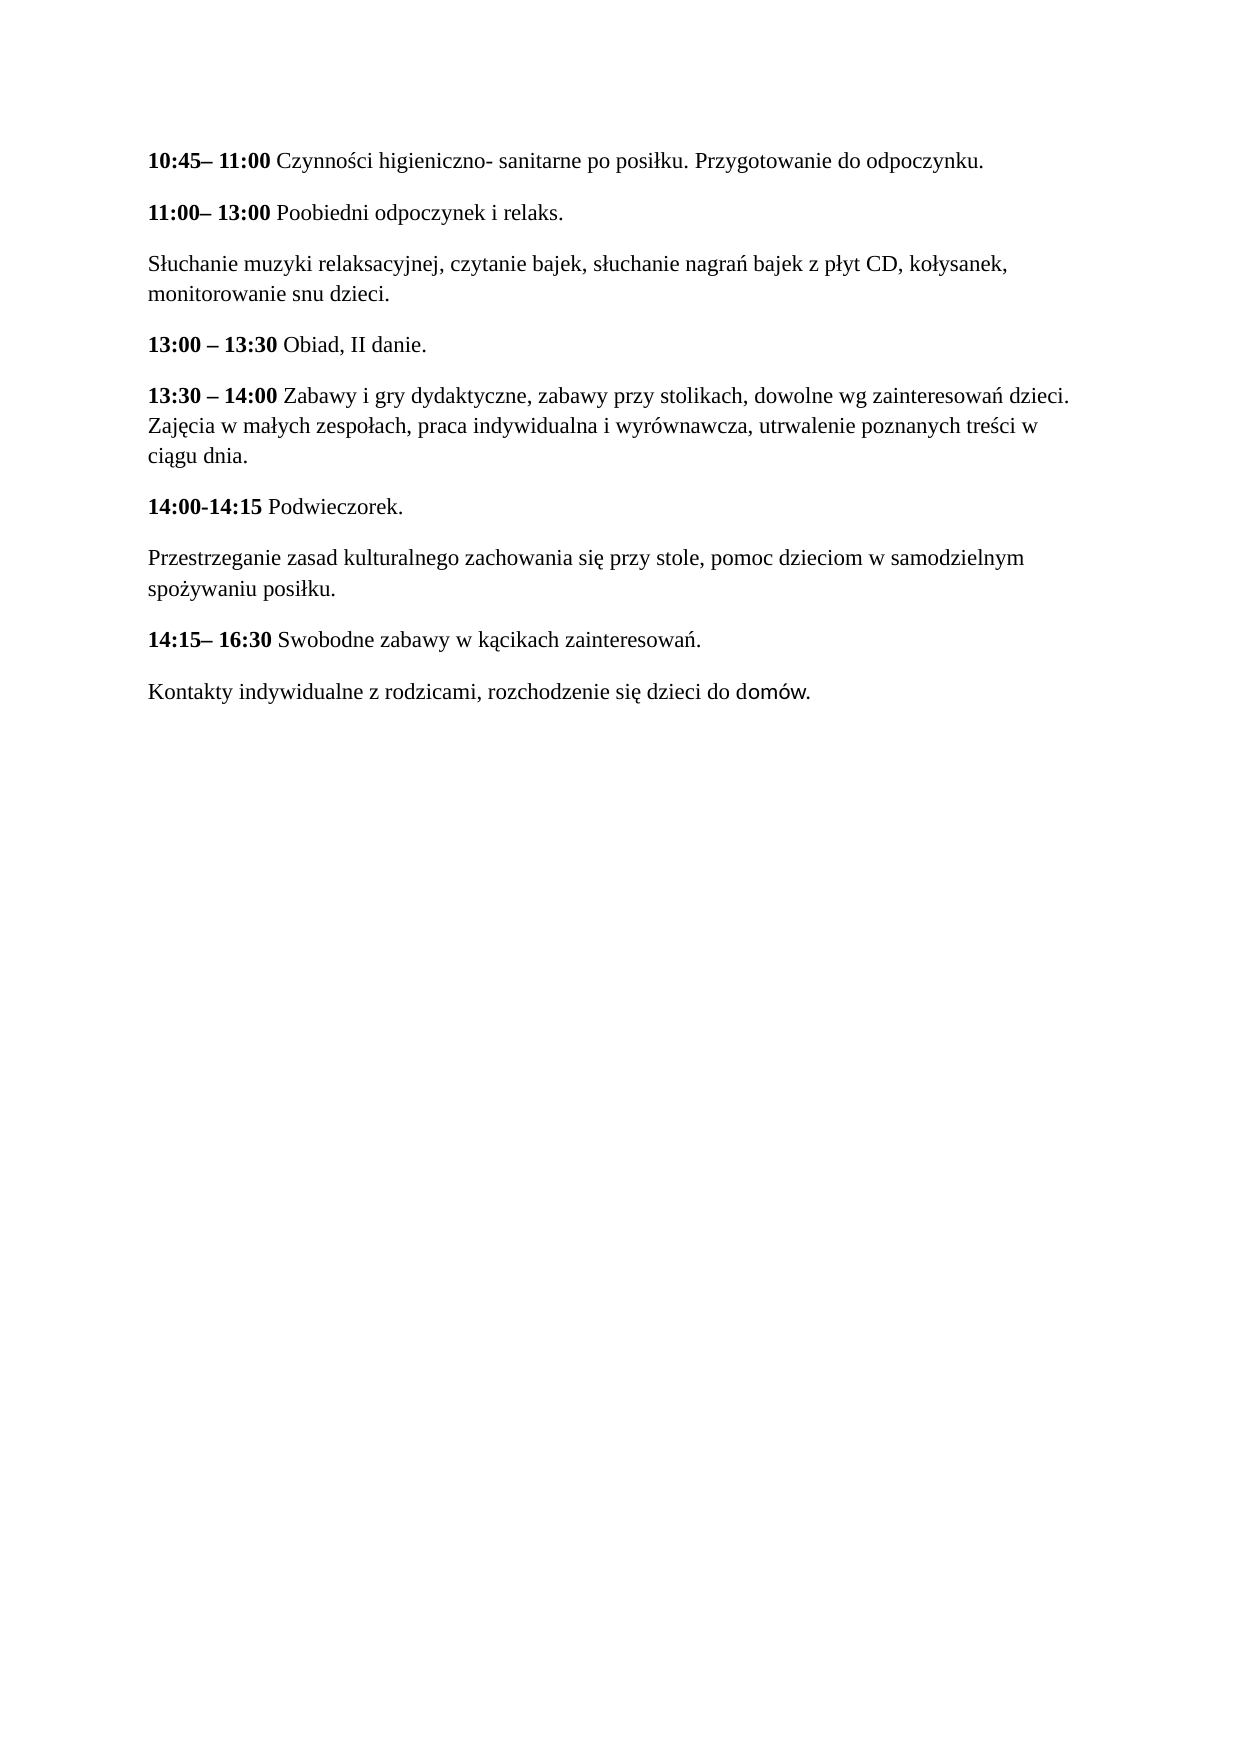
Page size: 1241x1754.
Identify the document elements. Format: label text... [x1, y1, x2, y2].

text 10:45– 11:00 Czynności higieniczno- sanitarne po posiłku. Przygotowanie do odpoczynku. [148, 148, 1093, 174]
text 11:00– 13:00 Poobiedni odpoczynek i relaks. [148, 199, 1093, 225]
text 14:15– 16:30 Swobodne zabawy w kącikach zainteresowań. [148, 626, 1093, 652]
text Słuchanie muzyki relaksacyjnej, czytanie bajek, słuchanie nagrań bajek z płyt CD, kołysanek, monitorowanie snu dzieci. [148, 250, 1093, 306]
text Kontakty indywidualne z rodzicami, rozchodzenie się dzieci do domów. [148, 677, 1093, 705]
text 13:00 – 13:30 Obiad, II danie. [148, 331, 1093, 357]
text Przestrzeganie zasad kulturalnego zachowania się przy stole, pomoc dzieciom w samodzielnym spożywaniu posiłku. [148, 544, 1093, 601]
text 13:30 – 14:00 Zabawy i gry dydaktyczne, zabawy przy stolikach, dowolne wg zainteresowań dzieci. Zajęcia w małych zespołach, praca indywidualna i wyrównawcza, utrwalenie poznanych treści w ciągu dnia. [148, 382, 1093, 469]
text 14:00-14:15 Podwieczorek. [148, 493, 1093, 520]
